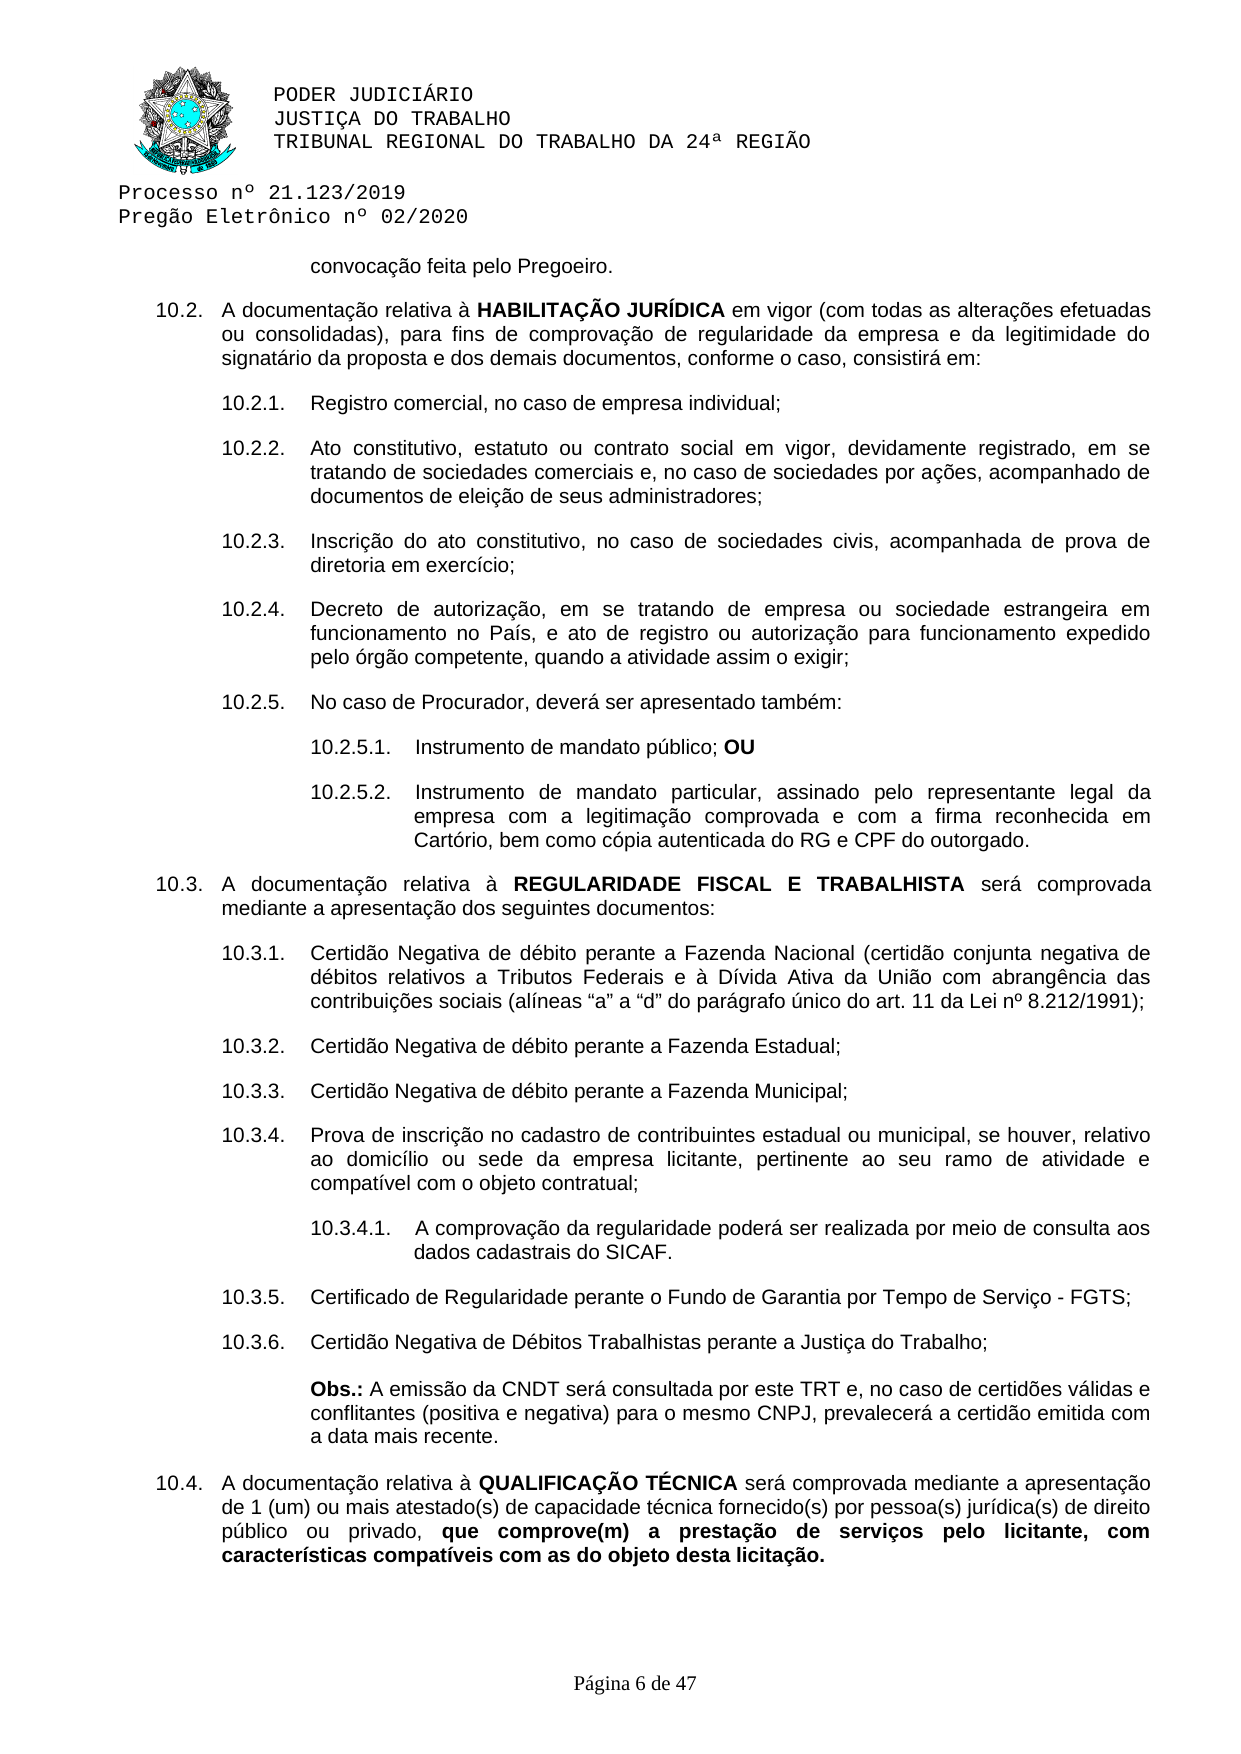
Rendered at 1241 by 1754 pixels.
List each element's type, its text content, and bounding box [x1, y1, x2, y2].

list Instrumento de mandato público; OU [310, 735, 1152, 759]
list Decreto de autorização, em se tratando de empresa ou sociedade estrangeira em funcionamento no País, e ato de registro ou autorização para funcionamento expedido pelo órgão competente, quando a atividade assim o exigir; [221, 597, 1152, 669]
picture [133, 66, 238, 175]
list Ato constitutivo, estatuto ou contrato social em vigor, devidamente registrado, em se tratando de sociedades comerciais e, no caso de sociedades por ações, acompanhado de documentos de eleição de seus administradores; [221, 436, 1152, 508]
list Instrumento de mandato particular, assinado pelo representante legal da empresa com a legitimação comprovada e com a firma reconhecida em Cartório, bem como cópia autenticada do RG e CPF do outorgado. [310, 779, 1152, 851]
list A documentação relativa à REGULARIDADE FISCAL E TRABALHISTA será comprovada mediante a apresentação dos seguintes documentos: [155, 872, 1152, 920]
list A comprovação da regularidade poderá ser realizada por meio de consulta aos dados cadastrais do SICAF. [310, 1216, 1152, 1264]
list Certidão Negativa de Débitos Trabalhistas perante a Justiça do Trabalho; [221, 1329, 1152, 1353]
text Obs.: A emissão da CNDT será consultada por este TRT e, no caso de certidões válidas e conflitantes (positiva e negativa) para o mesmo CNPJ, prevalecerá a certidão emitida com a data mais recente. [310, 1376, 1152, 1448]
list Certificado de Regularidade perante o Fundo de Garantia por Tempo de Serviço - FGTS; [221, 1285, 1152, 1309]
list Certidão Negativa de débito perante a Fazenda Estadual; [221, 1034, 1152, 1058]
list Certidão Negativa de débito perante a Fazenda Nacional (certidão conjunta negativa de débitos relativos a Tributos Federais e à Dívida Ativa da União com abrangência das contribuições sociais (alíneas “a” a “d” do parágrafo único do art. 11 da Lei nº 8.212/1991); [221, 941, 1152, 1013]
list Inscrição do ato constitutivo, no caso de sociedades civis, acompanhada de prova de diretoria em exercício; [221, 528, 1152, 576]
list Certidão Negativa de débito perante a Fazenda Municipal; [221, 1078, 1152, 1102]
list Registro comercial, no caso de empresa individual; [221, 391, 1152, 415]
list Prova de inscrição no cadastro de contribuintes estadual ou municipal, se houver, relativo ao domicílio ou sede da empresa licitante, pertinente ao seu ramo de atividade e compatível com o objeto contratual; [221, 1123, 1152, 1195]
list No caso de Procurador, deverá ser apresentado também: [221, 690, 1152, 714]
list convocação feita pelo Pregoeiro. [221, 253, 1152, 277]
list A documentação relativa à QUALIFICAÇÃO TÉCNICA será comprovada mediante a apresentação de 1 (um) ou mais atestado(s) de capacidade técnica fornecido(s) por pessoa(s) jurídica(s) de direito público ou privado, que comprove(m) a prestação de serviços pelo licitante, com características compatíveis com as do objeto desta licitação. [155, 1471, 1152, 1567]
list A documentação relativa à HABILITAÇÃO JURÍDICA em vigor (com todas as alterações efetuadas ou consolidadas), para fins de comprovação de regularidade da empresa e da legitimidade do signatário da proposta e dos demais documentos, conforme o caso, consistirá em: [155, 298, 1152, 370]
